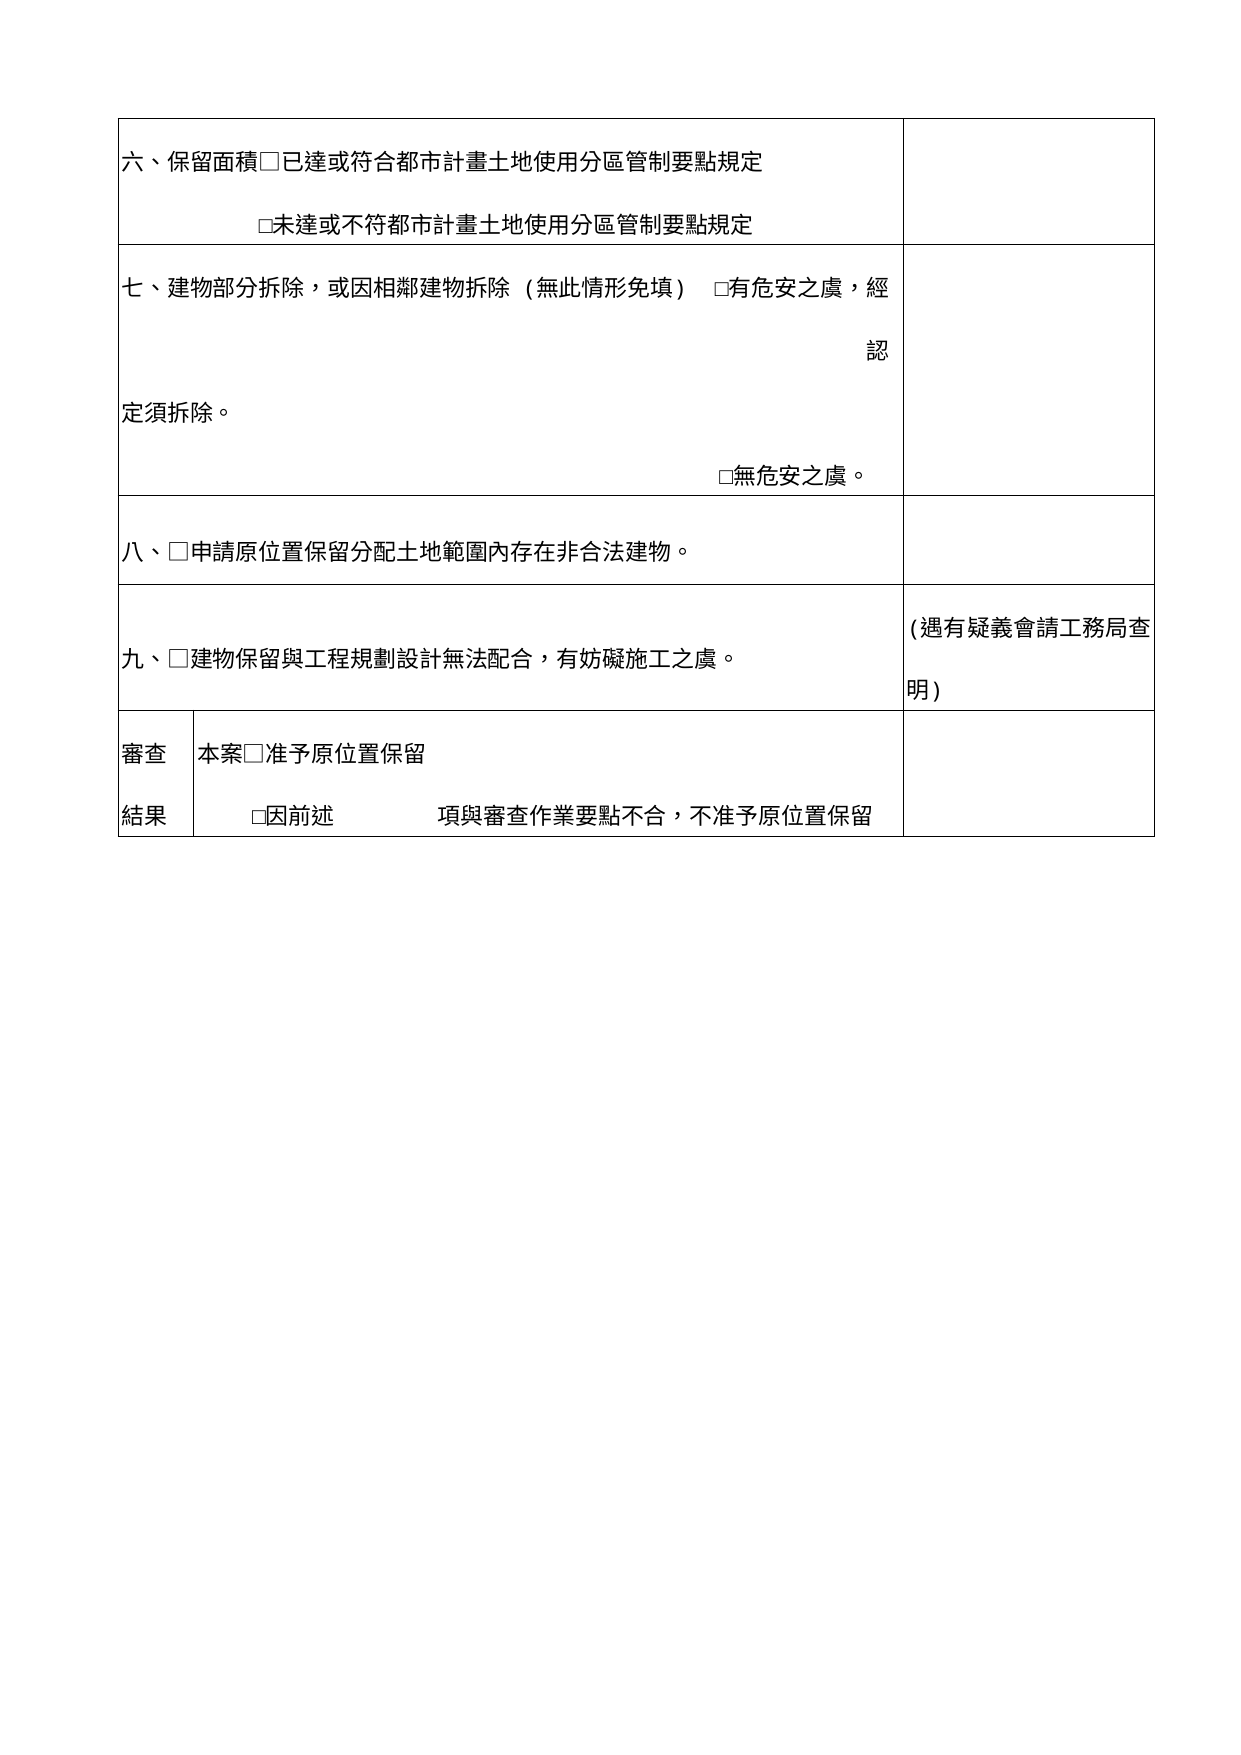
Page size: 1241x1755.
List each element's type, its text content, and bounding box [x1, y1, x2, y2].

table_cell [904, 119, 1154, 244]
table_cell [904, 245, 1154, 495]
table_cell 九、□建物保留與工程規劃設計無法配合，有妨礙施工之虞。 [119, 585, 903, 709]
table_cell 八、□申請原位置保留分配土地範圍內存在非合法建物。 [119, 496, 903, 583]
table_cell [904, 711, 1154, 836]
table_cell 審查 結果 [119, 711, 193, 836]
table_cell [904, 496, 1154, 583]
table_cell (遇有疑義會請工務局查明) [904, 585, 1154, 709]
table_cell 本案□准予原位置保留 □因前述 項與審查作業要點不合，不准予原位置保留 [194, 711, 903, 836]
table_cell 六、保留面積□已達或符合都市計畫土地使用分區管制要點規定 □未達或不符都市計畫土地使用分區管制要點規定 [119, 119, 903, 244]
table_cell 七、建物部分拆除，或因相鄰建物拆除 (無此情形免填) □有危安之虞，經 認定須拆除。 □無危安之虞。 [119, 245, 903, 495]
